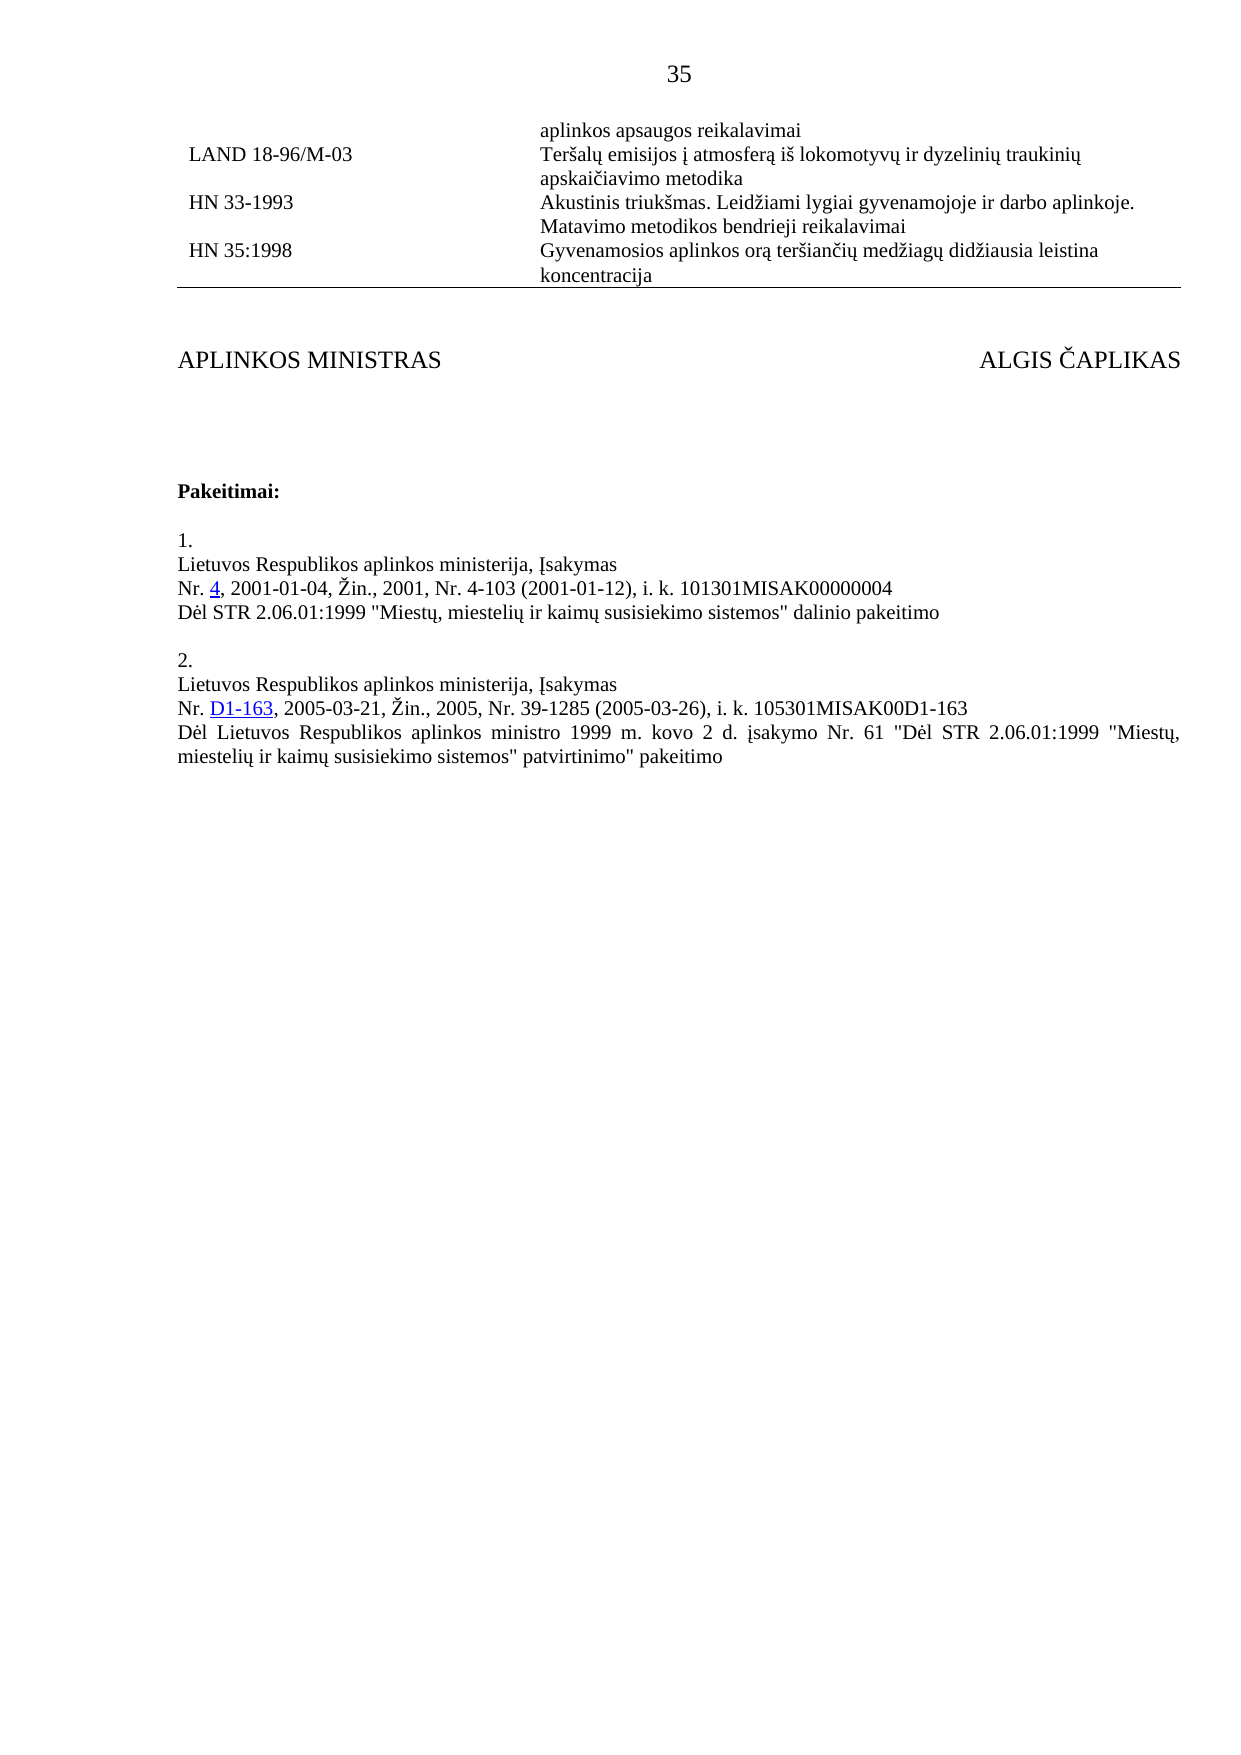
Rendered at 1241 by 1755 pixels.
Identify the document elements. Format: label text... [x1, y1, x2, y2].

table_cell Teršalų emisijos į atmosferą iš lokomotyvų ir dyzelinių traukinių apskaičiavimo metodika [529, 142, 1181, 190]
text Nr. 4, 2001-01-04, Žin., 2001, Nr. 4-103 (2001-01-12), i. k. 101301MISAK00000004 [177, 576, 1181, 600]
text 2. [177, 648, 1181, 672]
text Dėl Lietuvos Respublikos aplinkos ministro 1999 m. kovo 2 d. įsakymo Nr. 61 "Dėl STR 2.06.01:1999 "Miestų, miestelių ir kaimų susisiekimo sistemos" patvirtinimo" pakeitimo [177, 720, 1181, 768]
text Pakeitimai: [177, 479, 1181, 503]
table_cell [177, 118, 529, 142]
table_cell aplinkos apsaugos reikalavimai [529, 118, 1181, 142]
text APLINKOS MINISTRAS ALGIS ČAPLIKAS [177, 345, 1181, 374]
text Nr. D1-163, 2005-03-21, Žin., 2005, Nr. 39-1285 (2005-03-26), i. k. 105301MISAK00D1-163 [177, 696, 1181, 720]
table_cell HN 33-1993 [177, 190, 529, 238]
table_cell HN 35:1998 [177, 239, 529, 287]
text Dėl STR 2.06.01:1999 "Miestų, miestelių ir kaimų susisiekimo sistemos" dalinio pakeitimo [177, 600, 1181, 624]
text 1. [177, 528, 1181, 552]
table_cell Gyvenamosios aplinkos orą teršiančių medžiagų didžiausia leistina koncentracija [529, 239, 1181, 287]
text Lietuvos Respublikos aplinkos ministerija, Įsakymas [177, 672, 1181, 696]
text Lietuvos Respublikos aplinkos ministerija, Įsakymas [177, 552, 1181, 576]
table_cell LAND 18-96/M-03 [177, 142, 529, 190]
table_cell Akustinis triukšmas. Leidžiami lygiai gyvenamojoje ir darbo aplinkoje. Matavimo metodikos bendrieji reikalavimai [529, 190, 1181, 238]
